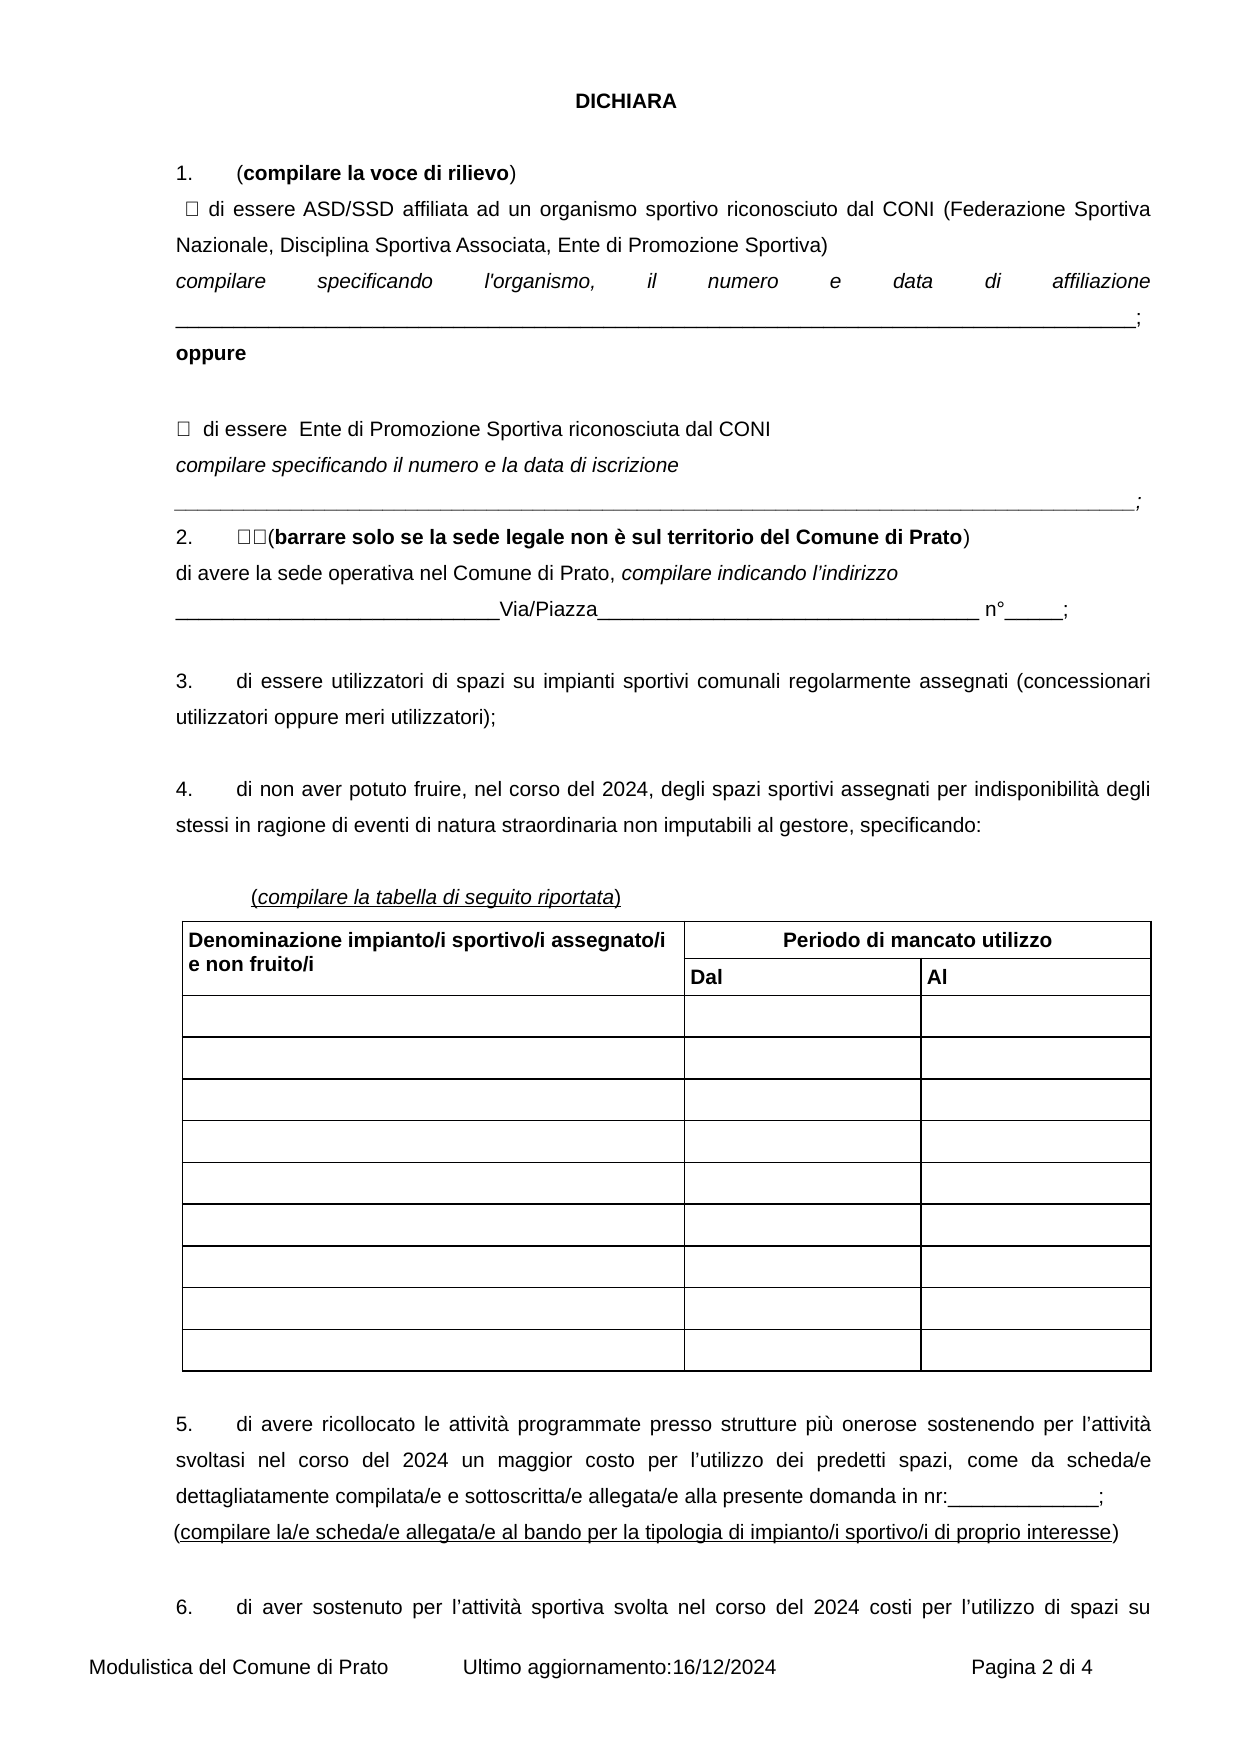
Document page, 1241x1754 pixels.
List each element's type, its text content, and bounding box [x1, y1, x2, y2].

table_cell Al [922, 959, 1150, 994]
list  di essere Ente di Promozione Sportiva riconosciuta dal CONI [176, 416, 1152, 440]
table_cell [183, 1247, 684, 1287]
list (compilare la voce di rilievo) [176, 161, 1152, 185]
list ___________________________________________________________________________________; [176, 488, 1152, 512]
table_cell [922, 1121, 1150, 1162]
table_cell [183, 1163, 684, 1203]
table_cell [183, 1121, 684, 1162]
list DICHIARA [101, 89, 1152, 113]
table_header Denominazione impianto/i sportivo/i assegnato/i e non fruito/i [183, 922, 684, 994]
table_cell [685, 996, 920, 1036]
table_cell [922, 1080, 1150, 1120]
table_cell [183, 1330, 684, 1370]
table_cell [685, 1330, 920, 1370]
table_cell [685, 1205, 920, 1245]
table_cell [922, 1247, 1150, 1287]
list oppure [176, 341, 1152, 365]
list di avere la sede operativa nel Comune di Prato, compilare indicando l’indirizzo ____________________________Via/Piazza_________________________________ n°_____; [176, 561, 1152, 620]
table_cell [922, 1330, 1150, 1370]
table_cell Dal [685, 959, 920, 994]
table_cell [922, 1163, 1150, 1203]
list di aver sostenuto per l’attività sportiva svolta nel corso del 2024 costi per l’utilizzo di spazi su [176, 1595, 1152, 1619]
table_cell [685, 1038, 920, 1078]
table_cell [685, 1288, 920, 1329]
table_cell [685, 1080, 920, 1120]
list  di essere ASD/SSD affiliata ad un organismo sportivo riconosciuto dal CONI (Federazione Sportiva Nazionale, Disciplina Sportiva Associata, Ente di Promozione Sportiva) [176, 197, 1152, 257]
table_cell [685, 1163, 920, 1203]
table_cell [183, 1205, 684, 1245]
list di non aver potuto fruire, nel corso del 2024, degli spazi sportivi assegnati per indisponibilità degli stessi in ragione di eventi di natura straordinaria non imputabili al gestore, specificando: [176, 777, 1152, 836]
table_cell [183, 1080, 684, 1120]
list (compilare la/e scheda/e allegata/e al bando per la tipologia di impianto/i sportivo/i di proprio interesse) [89, 1519, 1152, 1543]
table_header Periodo di mancato utilizzo [685, 922, 1150, 957]
table_cell [183, 996, 684, 1036]
list (compilare la tabella di seguito riportata) [251, 884, 1152, 908]
table_cell [922, 1288, 1150, 1329]
table_cell [183, 1038, 684, 1078]
list di essere utilizzatori di spazi su impianti sportivi comunali regolarmente assegnati (concessionari utilizzatori oppure meri utilizzatori); [176, 668, 1152, 728]
table_cell [922, 996, 1150, 1036]
table_cell [922, 1205, 1150, 1245]
table_cell [685, 1247, 920, 1287]
table_cell [922, 1038, 1150, 1078]
table_cell [685, 1121, 920, 1162]
list compilare specificando l'organismo, il numero e data di affiliazione ___________________________________________________________________________________; [176, 269, 1152, 329]
list di avere ricollocato le attività programmate presso strutture più onerose sostenendo per l’attività svoltasi nel corso del 2024 un maggior costo per l’utilizzo dei predetti spazi, come da scheda/e dettagliatamente compilata/e e sottoscritta/e allegata/e alla presente domanda in nr:_____________; [176, 1412, 1152, 1507]
table_cell [183, 1288, 684, 1329]
list compilare specificando il numero e la data di iscrizione [176, 452, 1152, 476]
list (barrare solo se la sede legale non è sul territorio del Comune di Prato) [176, 524, 1152, 548]
